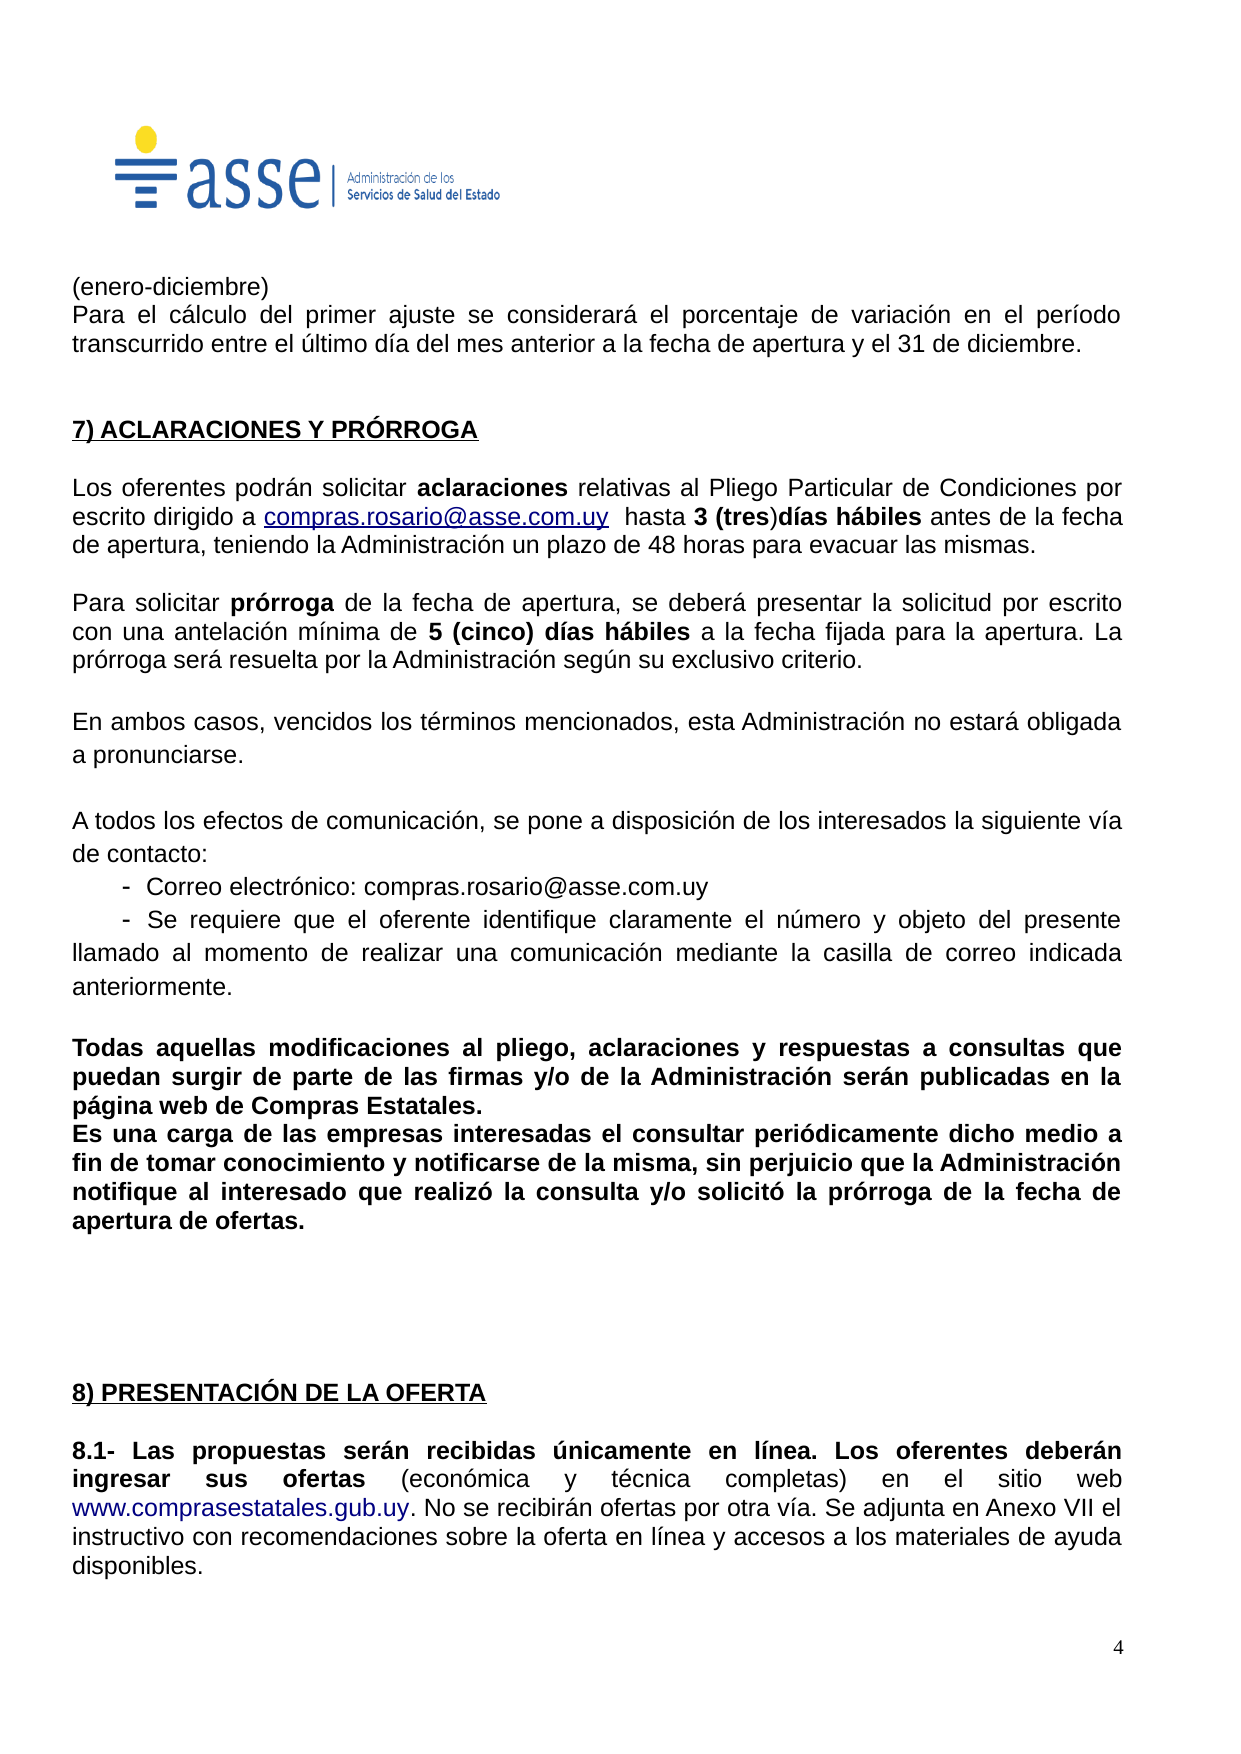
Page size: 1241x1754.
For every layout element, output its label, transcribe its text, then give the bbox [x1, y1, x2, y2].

text En ambos casos, vencidos los términos mencionados, esta Administración no estará obligada a pronunciarse. [72, 707, 1123, 769]
text Para el cálculo del primer ajuste se considerará el porcentaje de variación en el período transcurrido entre el último día del mes anterior a la fecha de apertura y el 31 de diciembre. [72, 300, 1123, 358]
text Todas aquellas modificaciones al pliego, aclaraciones y respuestas a consultas que puedan surgir de parte de las firmas y/o de la Administración serán publicadas en la página web de Compras Estatales. [72, 1033, 1123, 1119]
text Los oferentes podrán solicitar aclaraciones relativas al Pliego Particular de Condiciones por escrito dirigido a compras.rosario@asse.com.uy hasta 3 (tres)días hábiles antes de la fecha de apertura, teniendo la Administración un plazo de 48 horas para evacuar las mismas. [72, 473, 1123, 559]
text 8) PRESENTACIÓN DE LA OFERTA [72, 1378, 1123, 1407]
text Es una carga de las empresas interesadas el consultar periódicamente dicho medio a fin de tomar conocimiento y notificarse de la misma, sin perjuicio que la Administración notifique al interesado que realizó la consulta y/o solicitó la prórroga de la fecha de apertura de ofertas. [72, 1119, 1123, 1234]
text 8.1- Las propuestas serán recibidas únicamente en línea. Los oferentes deberán ingresar sus ofertas (económica y técnica completas) en el sitio web www.comprasestatales.gub.uy. No se recibirán ofertas por otra vía. Se adjunta en Anexo VII el instructivo con recomendaciones sobre la oferta en línea y accesos a los materiales de ayuda disponibles. [72, 1436, 1123, 1579]
list Correo electrónico: compras.rosario@asse.com.uy [72, 872, 1123, 901]
text Para solicitar prórroga de la fecha de apertura, se deberá presentar la solicitud por escrito con una antelación mínima de 5 (cinco) días hábiles a la fecha fijada para la apertura. La prórroga será resuelta por la Administración según su exclusivo criterio. [72, 588, 1123, 674]
text (enero-diciembre) [72, 272, 1123, 300]
picture [88, 96, 525, 239]
list Se requiere que el oferente identifique claramente el número y objeto del presente llamado al momento de realizar una comunicación mediante la casilla de correo indicada anteriormente. [72, 905, 1123, 1000]
text A todos los efectos de comunicación, se pone a disposición de los interesados la siguiente vía de contacto: [72, 806, 1123, 868]
text 7) ACLARACIONES Y PRÓRROGA [72, 415, 1123, 444]
